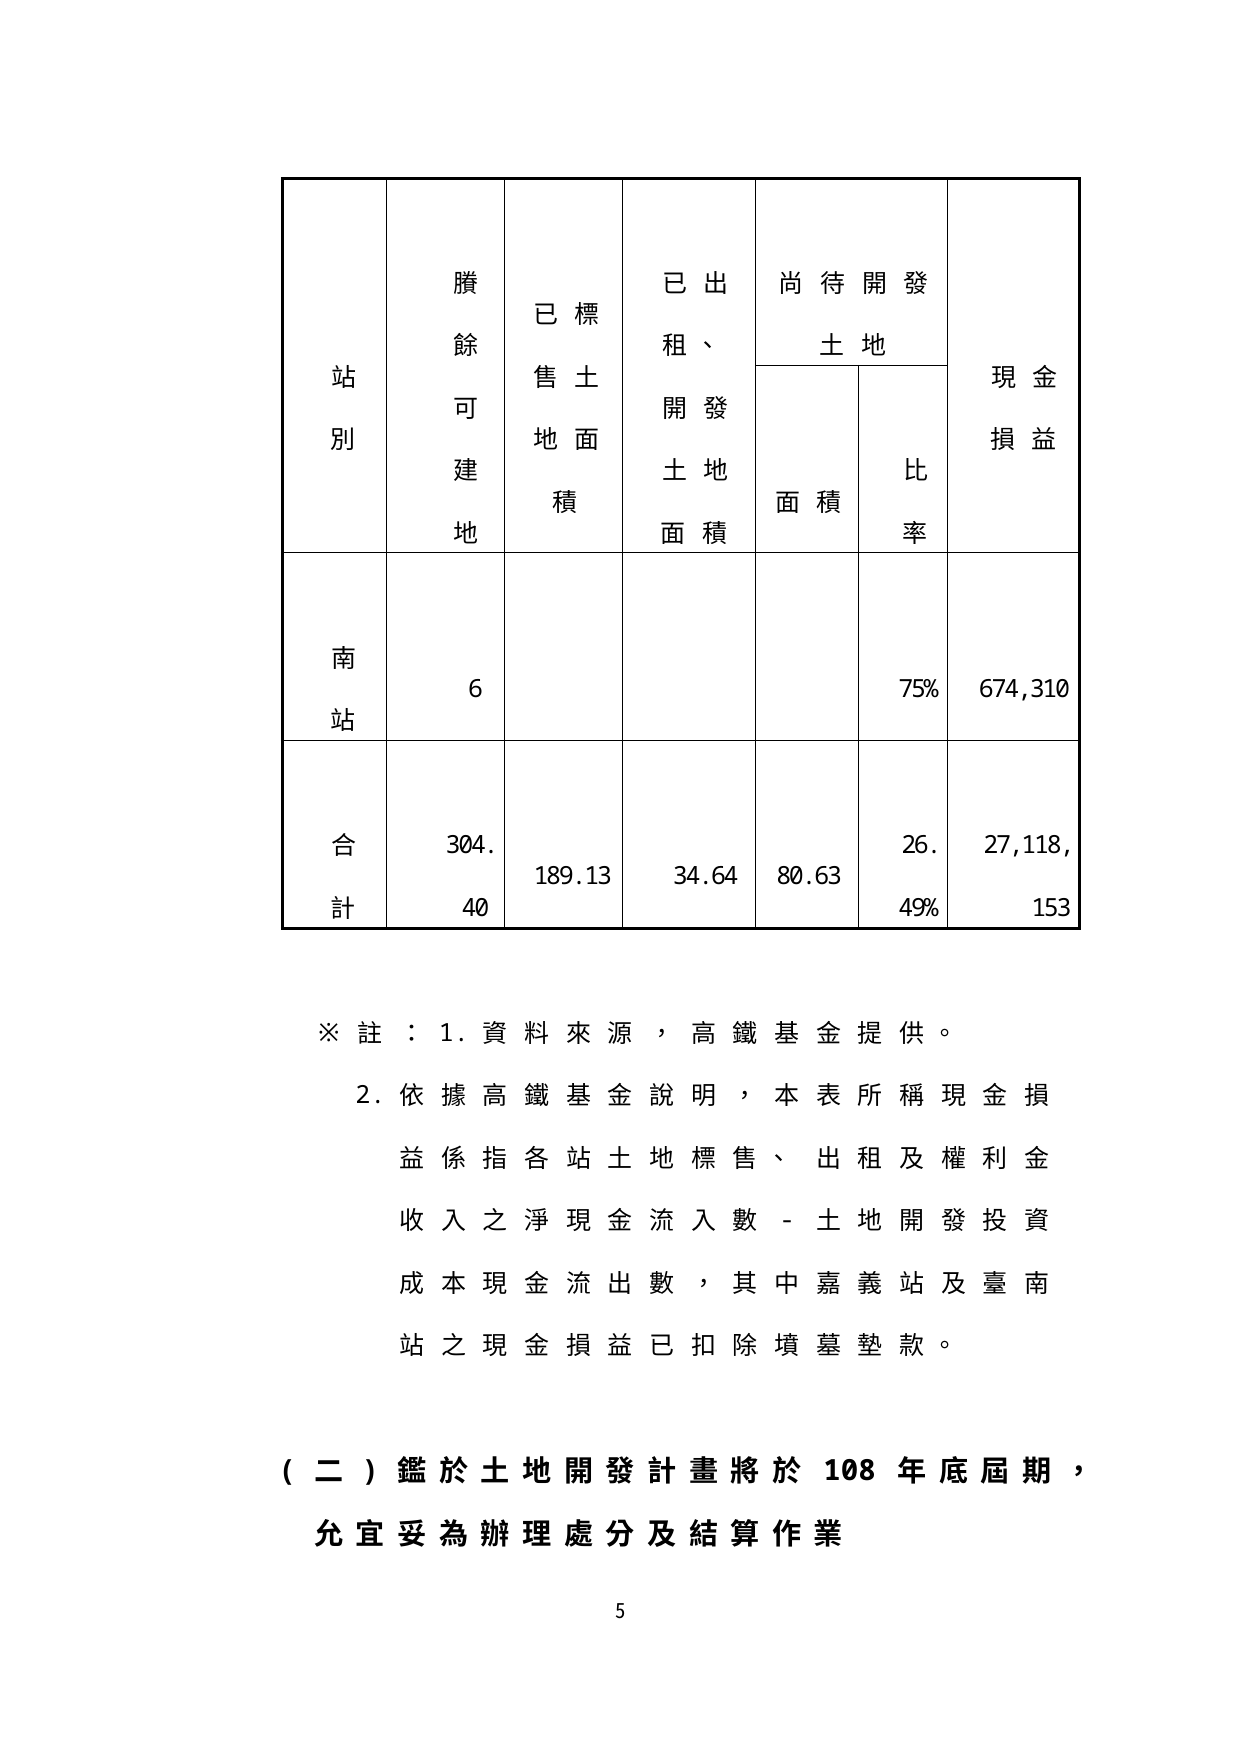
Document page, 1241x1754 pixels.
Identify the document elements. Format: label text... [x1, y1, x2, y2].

table_header 尚待開發土地 [756, 180, 947, 365]
table_cell 80.63 [756, 741, 858, 927]
table_cell 比率 [859, 366, 947, 552]
table_header 現金損益 [948, 180, 1078, 552]
table_cell 75% [859, 553, 947, 740]
table_cell 27,118,153 [948, 741, 1078, 927]
table_cell 304.40 [387, 741, 504, 927]
table_cell [623, 553, 755, 740]
text ※註：1.資料來源，高鐵基金提供。 [271, 990, 1058, 1052]
text 2.依據高鐵基金說明，本表所稱現金損益係指各站土地標售、出租及權利金收入之淨現金流入數-土地開發投資成本現金流出數，其中嘉義站及臺南站之現金損益已扣除墳墓墊款。 [347, 1052, 1058, 1365]
table_header 賸餘可建地面積 [387, 180, 504, 552]
table_cell 189.13 [505, 741, 622, 927]
table_cell [756, 553, 858, 740]
table_cell 6 [387, 553, 504, 740]
table_header 已出租、開發土地面積 [623, 180, 755, 552]
table_cell -674,310 [948, 553, 1078, 740]
table_cell [505, 553, 622, 740]
table_header 站別 [284, 180, 386, 552]
table_cell 26.49% [859, 741, 947, 927]
text (二)鑑於土地開發計畫將於108年底屆期，允宜妥為辦理處分及結算作業 [242, 1427, 1058, 1552]
table_header 已標售土地面積 [505, 180, 622, 552]
table_cell 面積 [756, 366, 858, 552]
table_cell 南站 [284, 553, 386, 740]
table_cell 34.64 [623, 741, 755, 927]
table_cell 合計 [284, 741, 386, 927]
